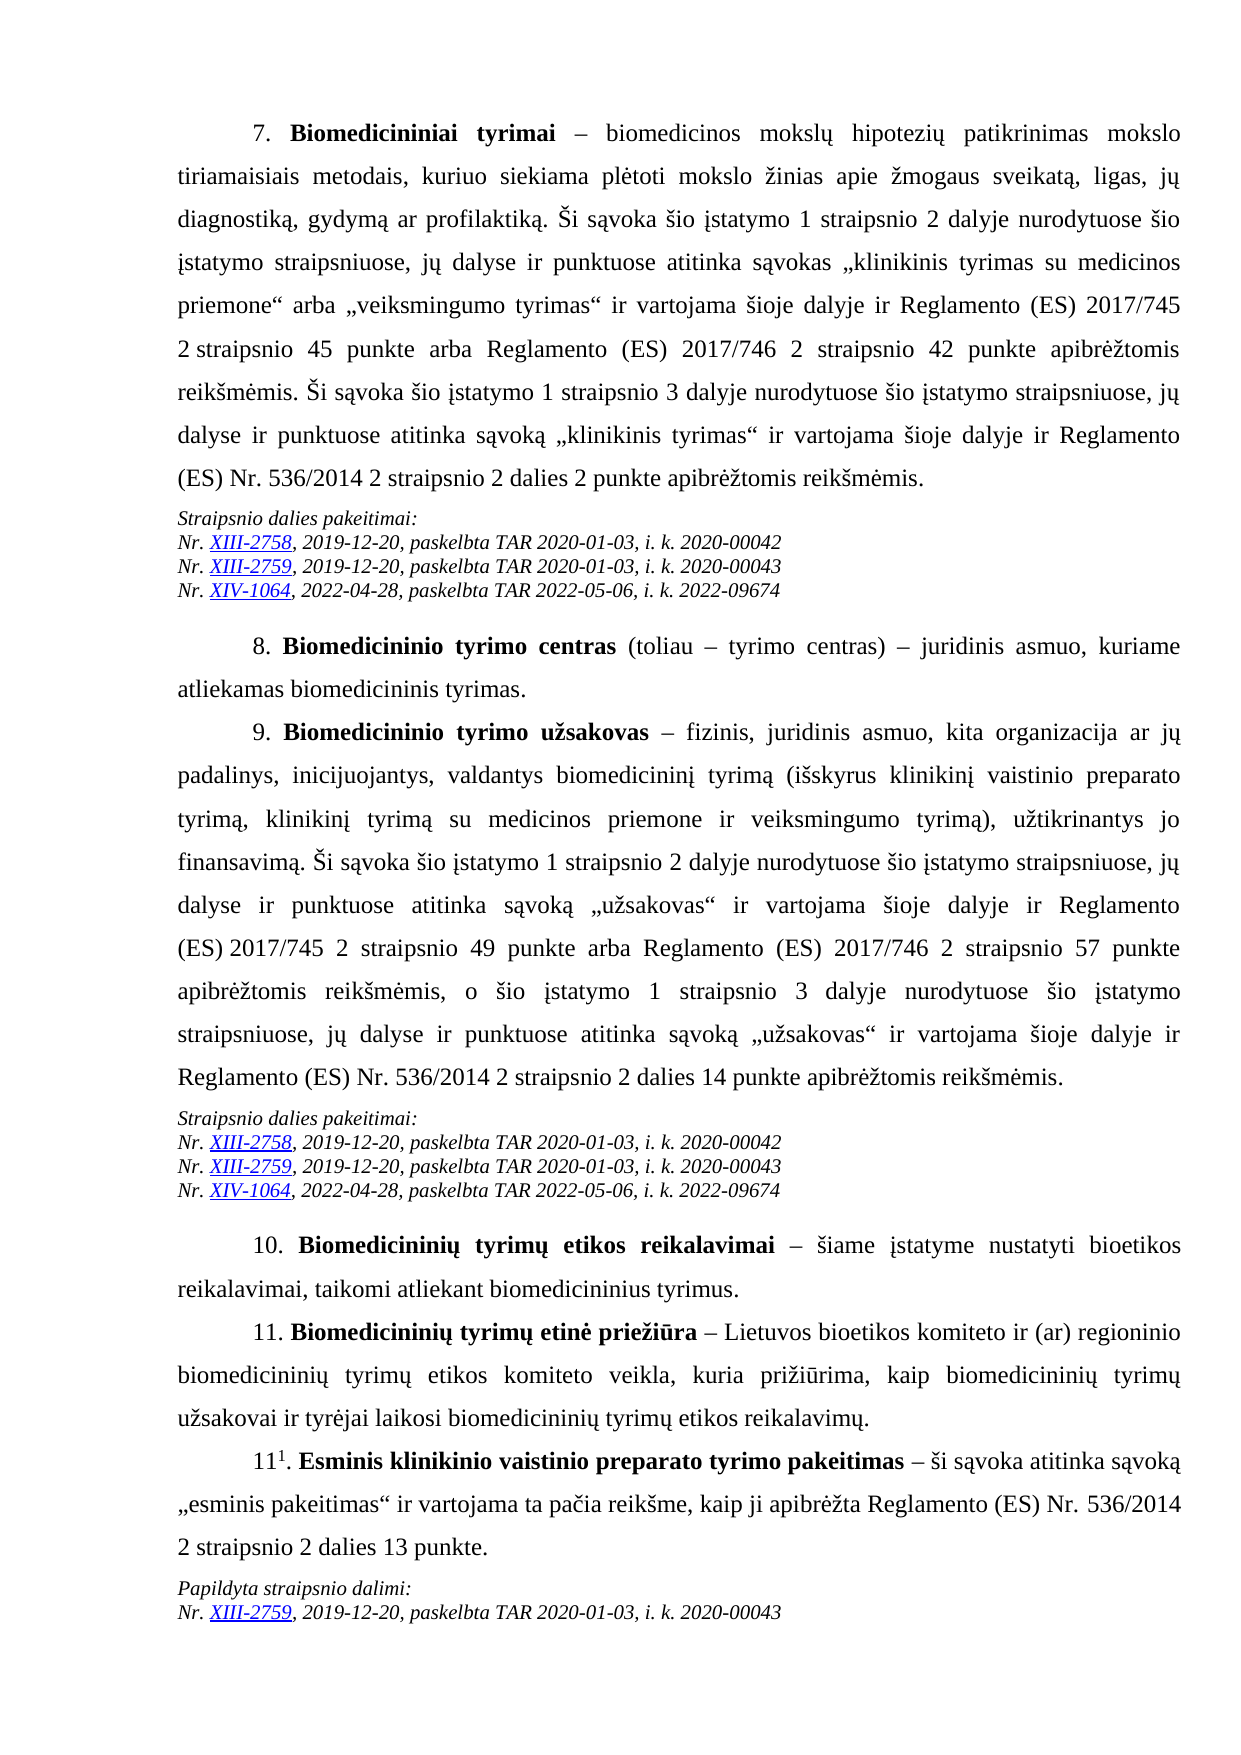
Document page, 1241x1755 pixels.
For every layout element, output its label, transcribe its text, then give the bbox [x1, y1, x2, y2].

text 111. Esminis klinikinio vaistinio preparato tyrimo pakeitimas – ši sąvoka atitinka sąvoką „esminis pakeitimas“ ir vartojama ta pačia reikšme, kaip ji apibrėžta Reglamento (ES) Nr. 536/2014 2 straipsnio 2 dalies 13 punkte. [177, 1446, 1181, 1561]
text Nr. XIII-2758, 2019-12-20, paskelbta TAR 2020-01-03, i. k. 2020-00042 [177, 1130, 1181, 1154]
text 9. Biomedicininio tyrimo užsakovas – fizinis, juridinis asmuo, kita organizacija ar jų padalinys, inicijuojantys, valdantys biomedicininį tyrimą (išskyrus klinikinį vaistinio preparato tyrimą, klinikinį tyrimą su medicinos priemone ir veiksmingumo tyrimą), užtikrinantys jo finansavimą. Ši sąvoka šio įstatymo 1 straipsnio 2 dalyje nurodytuose šio įstatymo straipsniuose, jų dalyse ir punktuose atitinka sąvoką „užsakovas“ ir vartojama šioje dalyje ir Reglamento (ES) 2017/745 2 straipsnio 49 punkte arba Reglamento (ES) 2017/746 2 straipsnio 57 punkte apibrėžtomis reikšmėmis, o šio įstatymo 1 straipsnio 3 dalyje nurodytuose šio įstatymo straipsniuose, jų dalyse ir punktuose atitinka sąvoką „užsakovas“ ir vartojama šioje dalyje ir Reglamento (ES) Nr. 536/2014 2 straipsnio 2 dalies 14 punkte apibrėžtomis reikšmėmis. [177, 717, 1181, 1091]
text 10. Biomedicininių tyrimų etikos reikalavimai – šiame įstatyme nustatyti bioetikos reikalavimai, taikomi atliekant biomedicininius tyrimus. [177, 1231, 1181, 1302]
text 11. Biomedicininių tyrimų etinė priežiūra – Lietuvos bioetikos komiteto ir (ar) regioninio biomedicininių tyrimų etikos komiteto veikla, kuria prižiūrima, kaip biomedicininių tyrimų užsakovai ir tyrėjai laikosi biomedicininių tyrimų etikos reikalavimų. [177, 1317, 1181, 1432]
text Nr. XIV-1064, 2022-04-28, paskelbta TAR 2022-05-06, i. k. 2022-09674 [177, 1178, 1181, 1202]
text Nr. XIII-2758, 2019-12-20, paskelbta TAR 2020-01-03, i. k. 2020-00042 [177, 530, 1181, 554]
text Nr. XIII-2759, 2019-12-20, paskelbta TAR 2020-01-03, i. k. 2020-00043 [177, 1154, 1181, 1178]
text Papildyta straipsnio dalimi: [177, 1576, 1181, 1600]
text 8. Biomedicininio tyrimo centras (toliau – tyrimo centras) – juridinis asmuo, kuriame atliekamas biomedicininis tyrimas. [177, 631, 1181, 703]
text 7. Biomedicininiai tyrimai – biomedicinos mokslų hipotezių patikrinimas mokslo tiriamaisiais metodais, kuriuo siekiama plėtoti mokslo žinias apie žmogaus sveikatą, ligas, jų diagnostiką, gydymą ar profilaktiką. Ši sąvoka šio įstatymo 1 straipsnio 2 dalyje nurodytuose šio įstatymo straipsniuose, jų dalyse ir punktuose atitinka sąvokas „klinikinis tyrimas su medicinos priemone“ arba „veiksmingumo tyrimas“ ir vartojama šioje dalyje ir Reglamento (ES) 2017/745 2 straipsnio 45 punkte arba Reglamento (ES) 2017/746 2 straipsnio 42 punkte apibrėžtomis reikšmėmis. Ši sąvoka šio įstatymo 1 straipsnio 3 dalyje nurodytuose šio įstatymo straipsniuose, jų dalyse ir punktuose atitinka sąvoką „klinikinis tyrimas“ ir vartojama šioje dalyje ir Reglamento (ES) Nr. 536/2014 2 straipsnio 2 dalies 2 punkte apibrėžtomis reikšmėmis. [177, 118, 1181, 492]
text Nr. XIII-2759, 2019-12-20, paskelbta TAR 2020-01-03, i. k. 2020-00043 [177, 554, 1181, 578]
text Straipsnio dalies pakeitimai: [177, 506, 1181, 530]
text Nr. XIV-1064, 2022-04-28, paskelbta TAR 2022-05-06, i. k. 2022-09674 [177, 578, 1181, 602]
text Straipsnio dalies pakeitimai: [177, 1106, 1181, 1130]
text Nr. XIII-2759, 2019-12-20, paskelbta TAR 2020-01-03, i. k. 2020-00043 [177, 1600, 1181, 1624]
